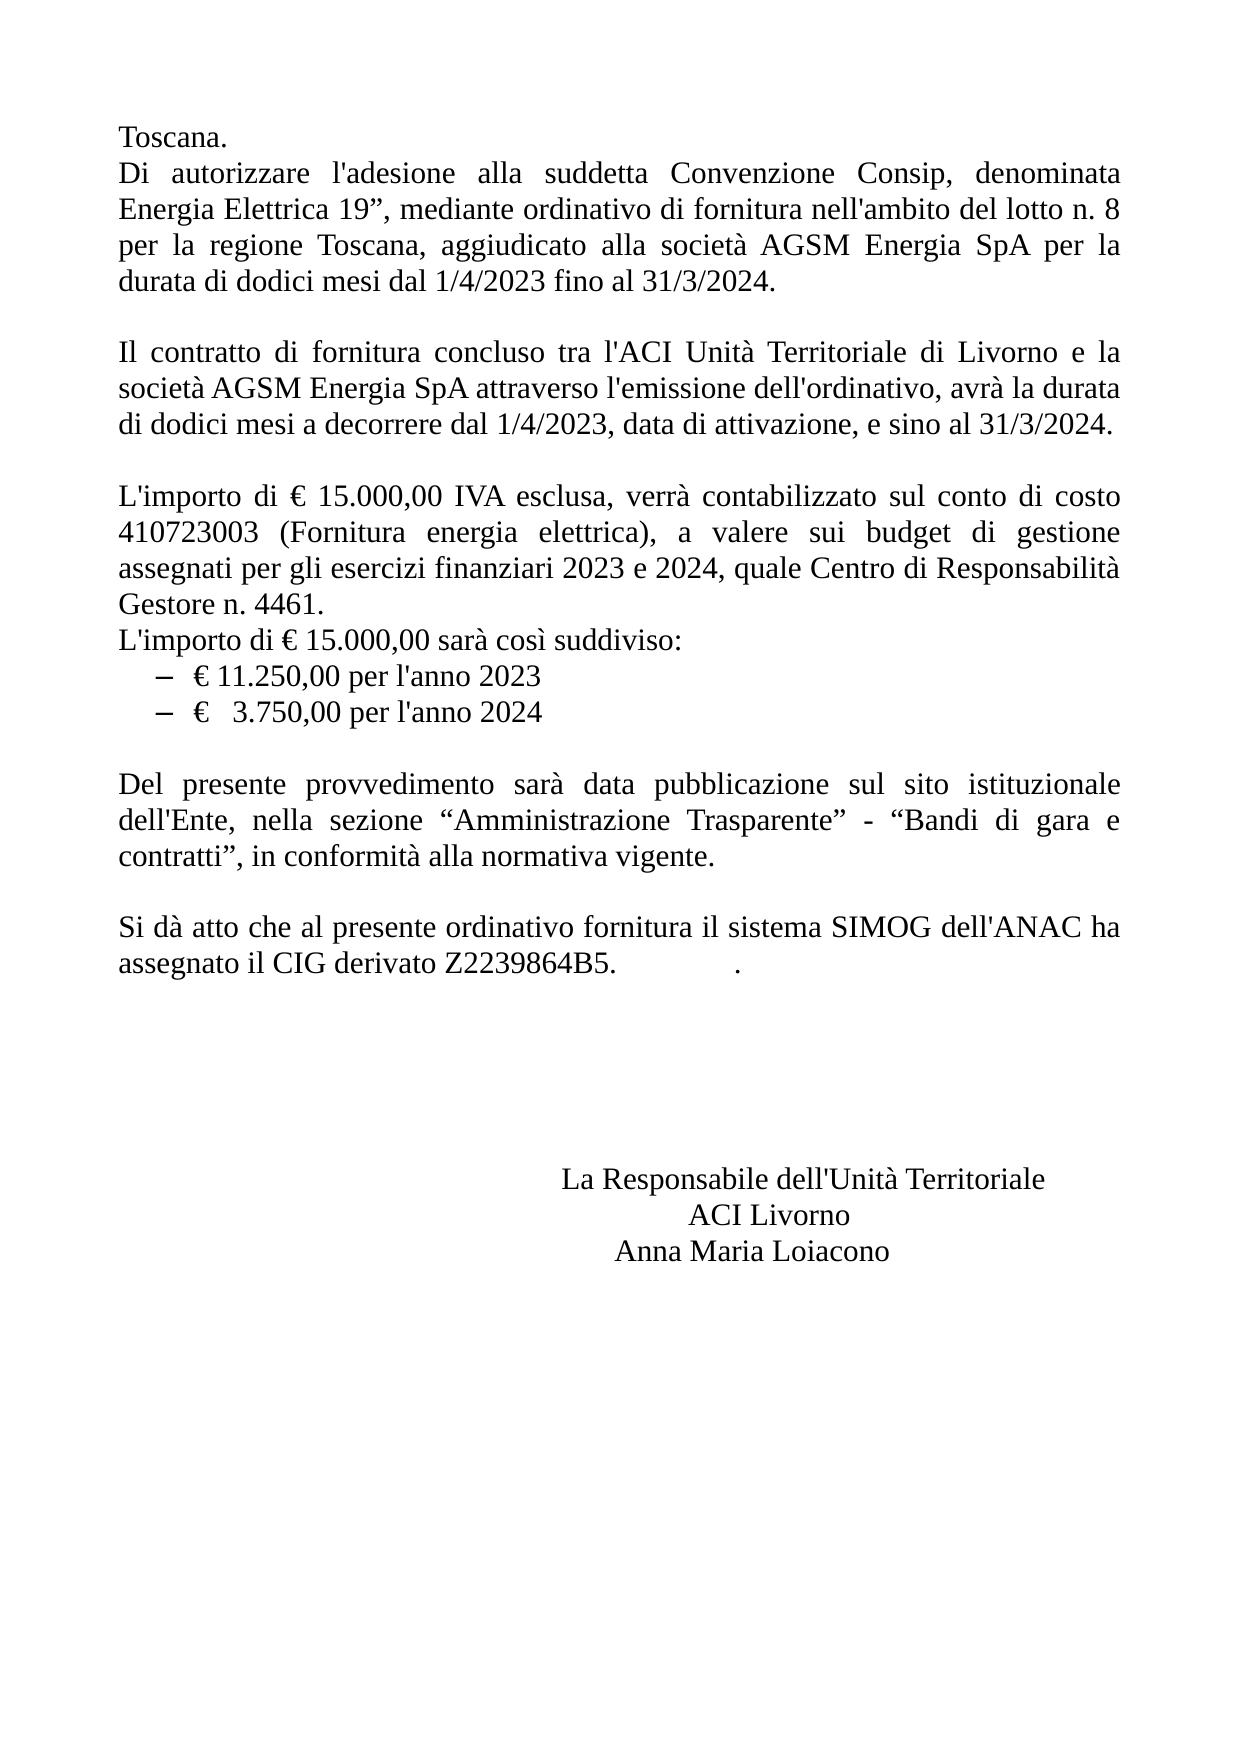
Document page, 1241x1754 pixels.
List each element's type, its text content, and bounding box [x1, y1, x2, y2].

text Anna Maria Loiacono [118, 1232, 1122, 1268]
text Il contratto di fornitura concluso tra l'ACI Unità Territoriale di Livorno e la società AGSM Energia SpA attraverso l'emissione dell'ordinativo, avrà la durata di dodici mesi a decorrere dal 1/4/2023, data di attivazione, e sino al 31/3/2024. [118, 334, 1122, 442]
text L'importo di € 15.000,00 IVA esclusa, verrà contabilizzato sul conto di costo 410723003 (Fornitura energia elettrica), a valere sui budget di gestione assegnati per gli esercizi finanziari 2023 e 2024, quale Centro di Responsabilità Gestore n. 4461. [118, 477, 1122, 621]
text La Responsabile dell'Unità Territoriale [118, 1160, 1122, 1196]
text Del presente provvedimento sarà data pubblicazione sul sito istituzionale dell'Ente, nella sezione “Amministrazione Trasparente” - “Bandi di gara e contratti”, in conformità alla normativa vigente. [118, 765, 1122, 873]
text ACI Livorno [118, 1196, 1122, 1232]
text L'importo di € 15.000,00 sarà così suddiviso: [118, 621, 1122, 657]
list € 3.750,00 per l'anno 2024 [156, 693, 1122, 729]
list € 11.250,00 per l'anno 2023 [156, 657, 1122, 693]
text Toscana. [118, 118, 1122, 154]
text Si dà atto che al presente ordinativo fornitura il sistema SIMOG dell'ANAC ha assegnato il CIG derivato Z2239864B5. . [118, 909, 1122, 981]
text Di autorizzare l'adesione alla suddetta Convenzione Consip, denominata Energia Elettrica 19”, mediante ordinativo di fornitura nell'ambito del lotto n. 8 per la regione Toscana, aggiudicato alla società AGSM Energia SpA per la durata di dodici mesi dal 1/4/2023 fino al 31/3/2024. [118, 154, 1122, 298]
